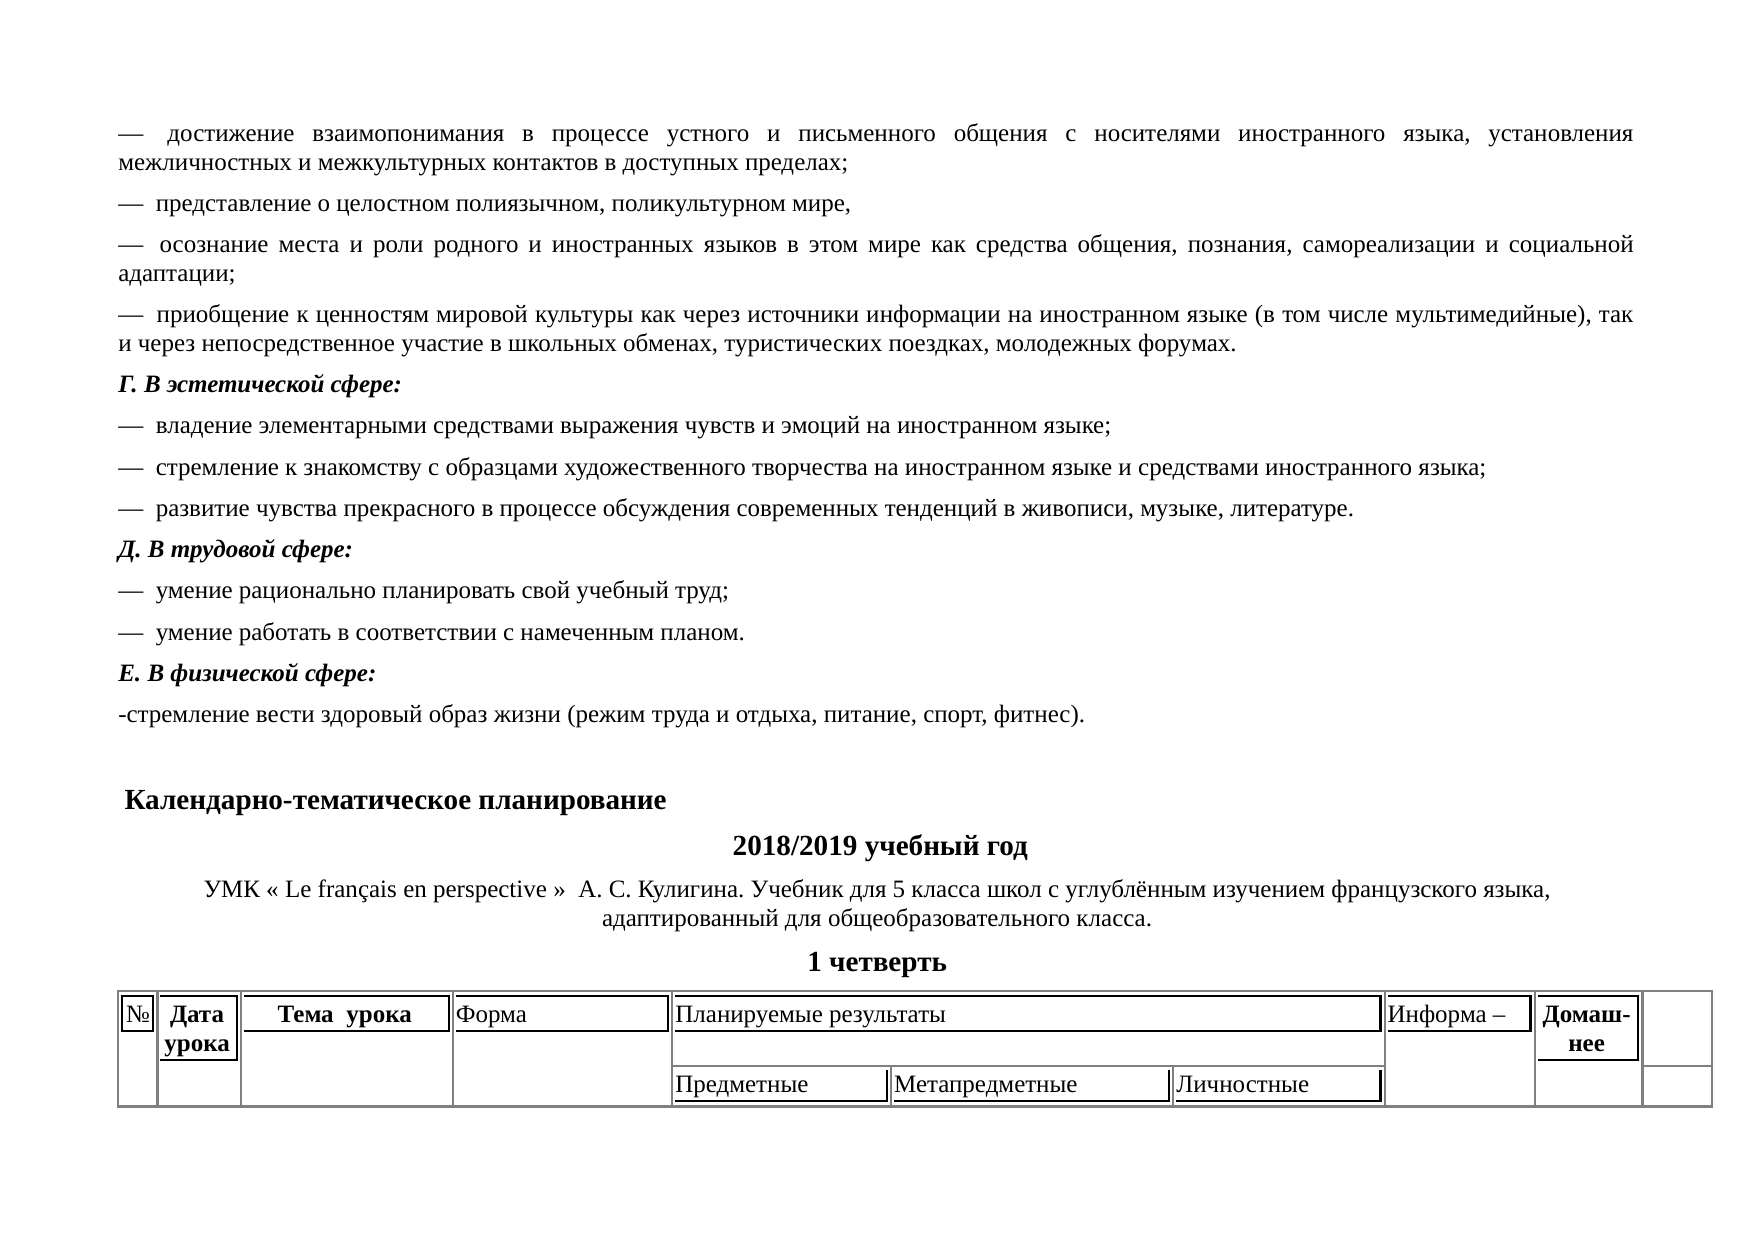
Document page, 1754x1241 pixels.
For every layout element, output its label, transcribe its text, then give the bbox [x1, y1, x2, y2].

text — осознание места и роли родного и иностранных языков в этом мире как средства общения, познания, самореализации и социальной адаптации; [118, 229, 1636, 287]
table_cell Личностные [1174, 1067, 1384, 1105]
text Г. В эстетической сфере: [118, 369, 1636, 398]
text Е. В физической сфере: [118, 658, 1636, 687]
text 1 четверть [118, 944, 1636, 977]
table_header [1644, 992, 1711, 1064]
text — умение работать в соответствии с намеченным планом. [118, 617, 1636, 646]
table_header Информа – [1386, 992, 1534, 1105]
text — приобщение к ценностям мировой культуры как через источники информации на иностранном языке (в том числе мультимедийные), так и через непосредственное участие в школьных обменах, туристических поездках, молодежных форумах. [118, 299, 1636, 357]
text УМК « Le français en perspective » А. С. Кулигина. Учебник для 5 класса школ с углублённым изучением французского языка, адаптированный для общеобразовательного класса. [118, 874, 1636, 931]
table_cell Метапредметные [892, 1067, 1172, 1105]
table_cell Предметные [673, 1067, 890, 1105]
table_cell [1644, 1067, 1711, 1105]
text — достижение взаимопонимания в процессе устного и письменного общения с носителями иностранного языка, установления межличностных и межкультурных контактов в доступных пределах; [118, 118, 1636, 176]
text 2018/2019 учебный год [118, 828, 1636, 861]
table_header Тема урока [242, 992, 452, 1105]
text -стремление вести здоровый образ жизни (режим труда и отдыха, питание, спорт, фитнес). [118, 699, 1636, 728]
text — умение рационально планировать свой учебный труд; [118, 576, 1636, 604]
text — представление о целостном полиязычном, поликультурном мире, [118, 188, 1636, 217]
text — стремление к знакомству с образцами художественного творчества на иностранном языке и средствами иностранного языка; [118, 452, 1636, 481]
text — развитие чувства прекрасного в процессе обсуждения современных тенденций в живописи, музыке, литературе. [118, 493, 1636, 522]
table_header Дата урока [159, 992, 240, 1105]
text Календарно-тематическое планирование [118, 782, 1636, 815]
text Д. В трудовой сфере: [118, 534, 1636, 563]
table_header № [119, 992, 156, 1105]
table_header Форма [454, 992, 671, 1105]
text — владение элементарными средствами выражения чувств и эмоций на иностранном языке; [118, 411, 1636, 439]
table_header Домаш- нее [1536, 992, 1641, 1105]
table_header Планируемые результаты [673, 992, 1384, 1064]
